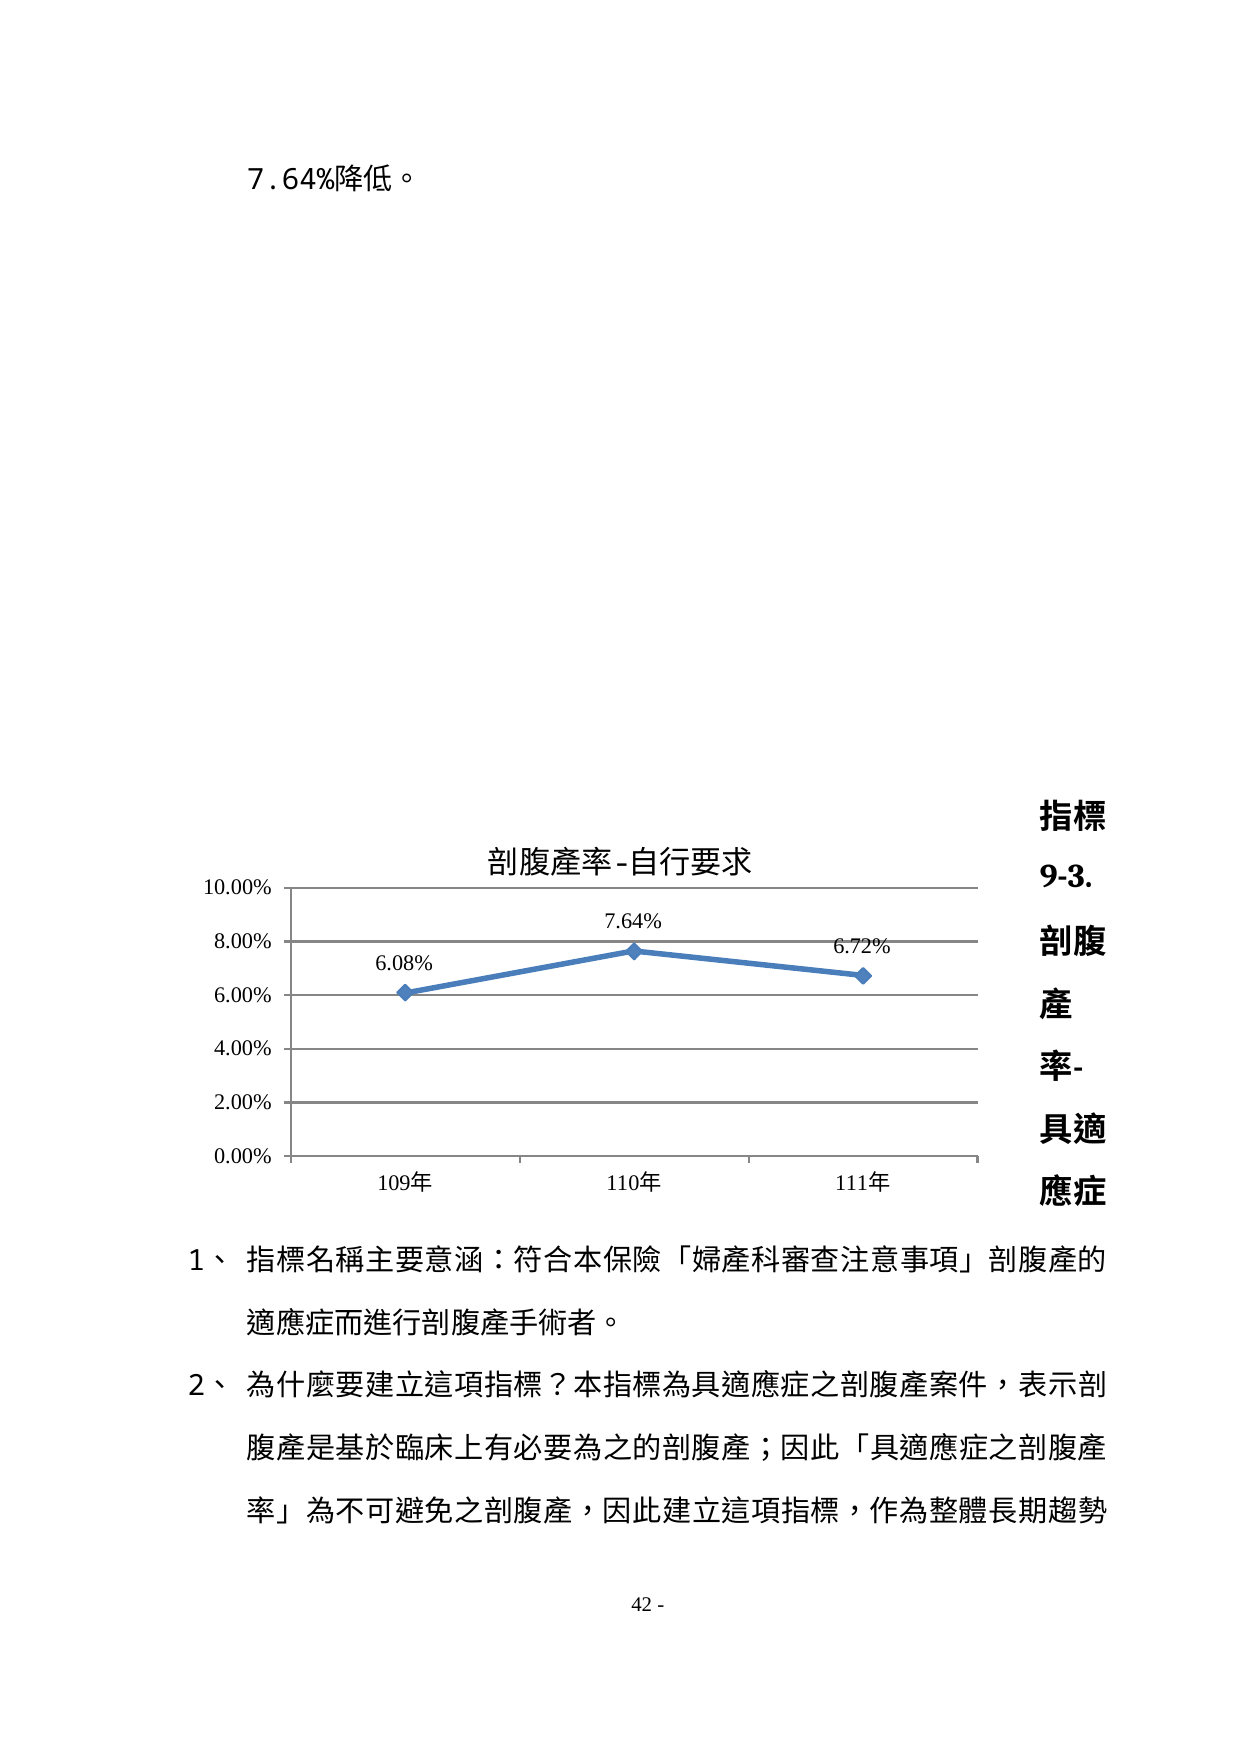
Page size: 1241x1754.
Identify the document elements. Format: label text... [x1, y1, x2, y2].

list 為什麼要建立這項指標？本指標為具適應症之剖腹產案件，表示剖腹產是基於臨床上有必要為之的剖腹產；因此「具適應症之剖腹產率」為不可避免之剖腹產，因此建立這項指標，作為整體長期趨勢 [187, 1342, 1107, 1529]
list 指標名稱主要意涵：符合本保險「婦產科審查注意事項」剖腹產的適應症而進行剖腹產手術者。 [187, 1217, 1107, 1342]
subtitle 指標9-3.剖腹產率-具適應症 [188, 773, 1109, 1210]
list 7.64%降低。 [187, 135, 1107, 198]
